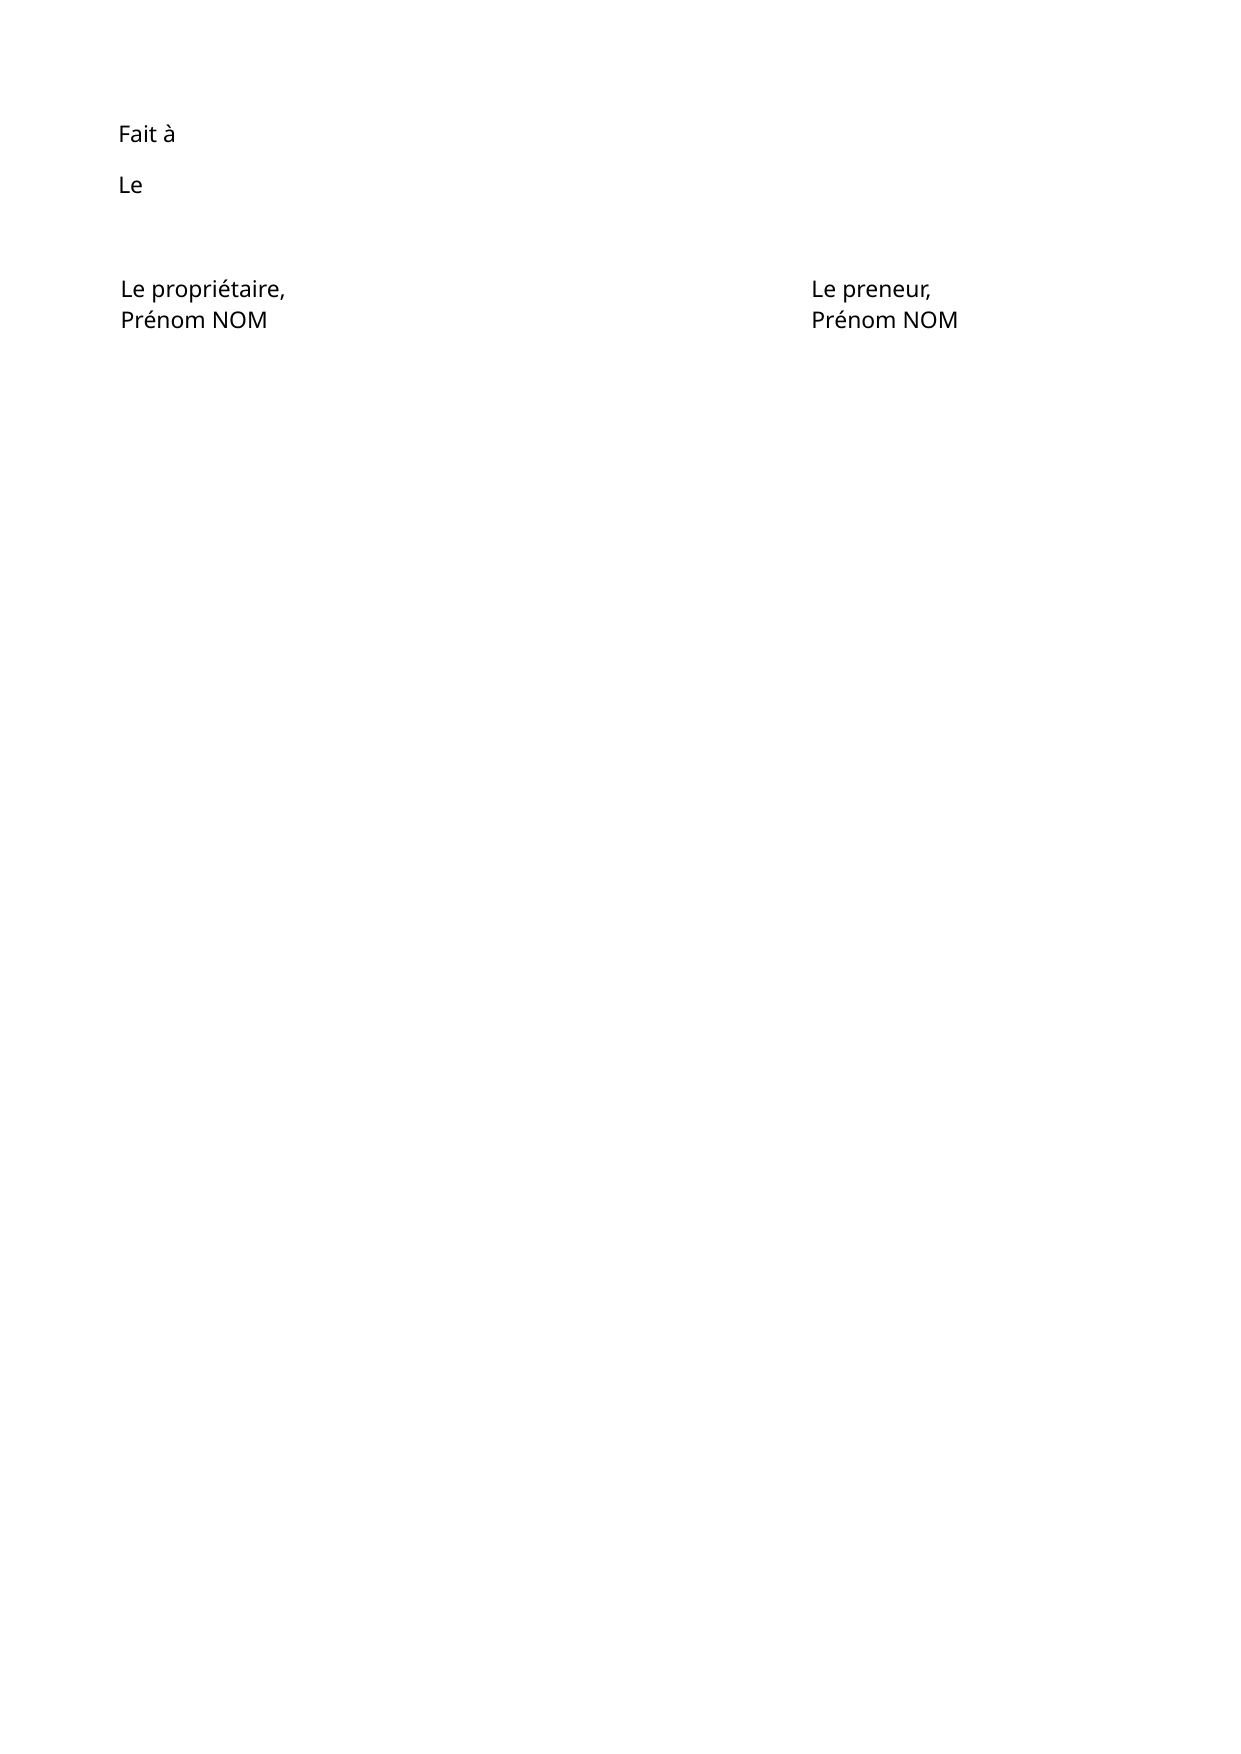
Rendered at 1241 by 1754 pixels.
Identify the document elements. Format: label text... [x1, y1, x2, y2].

text Fait à [118, 118, 1122, 149]
text Prénom NOM [120, 304, 412, 335]
text Le preneur, [811, 273, 1103, 304]
text Prénom NOM [811, 304, 1103, 335]
text Le propriétaire, [120, 273, 412, 304]
text Le [118, 169, 1122, 200]
